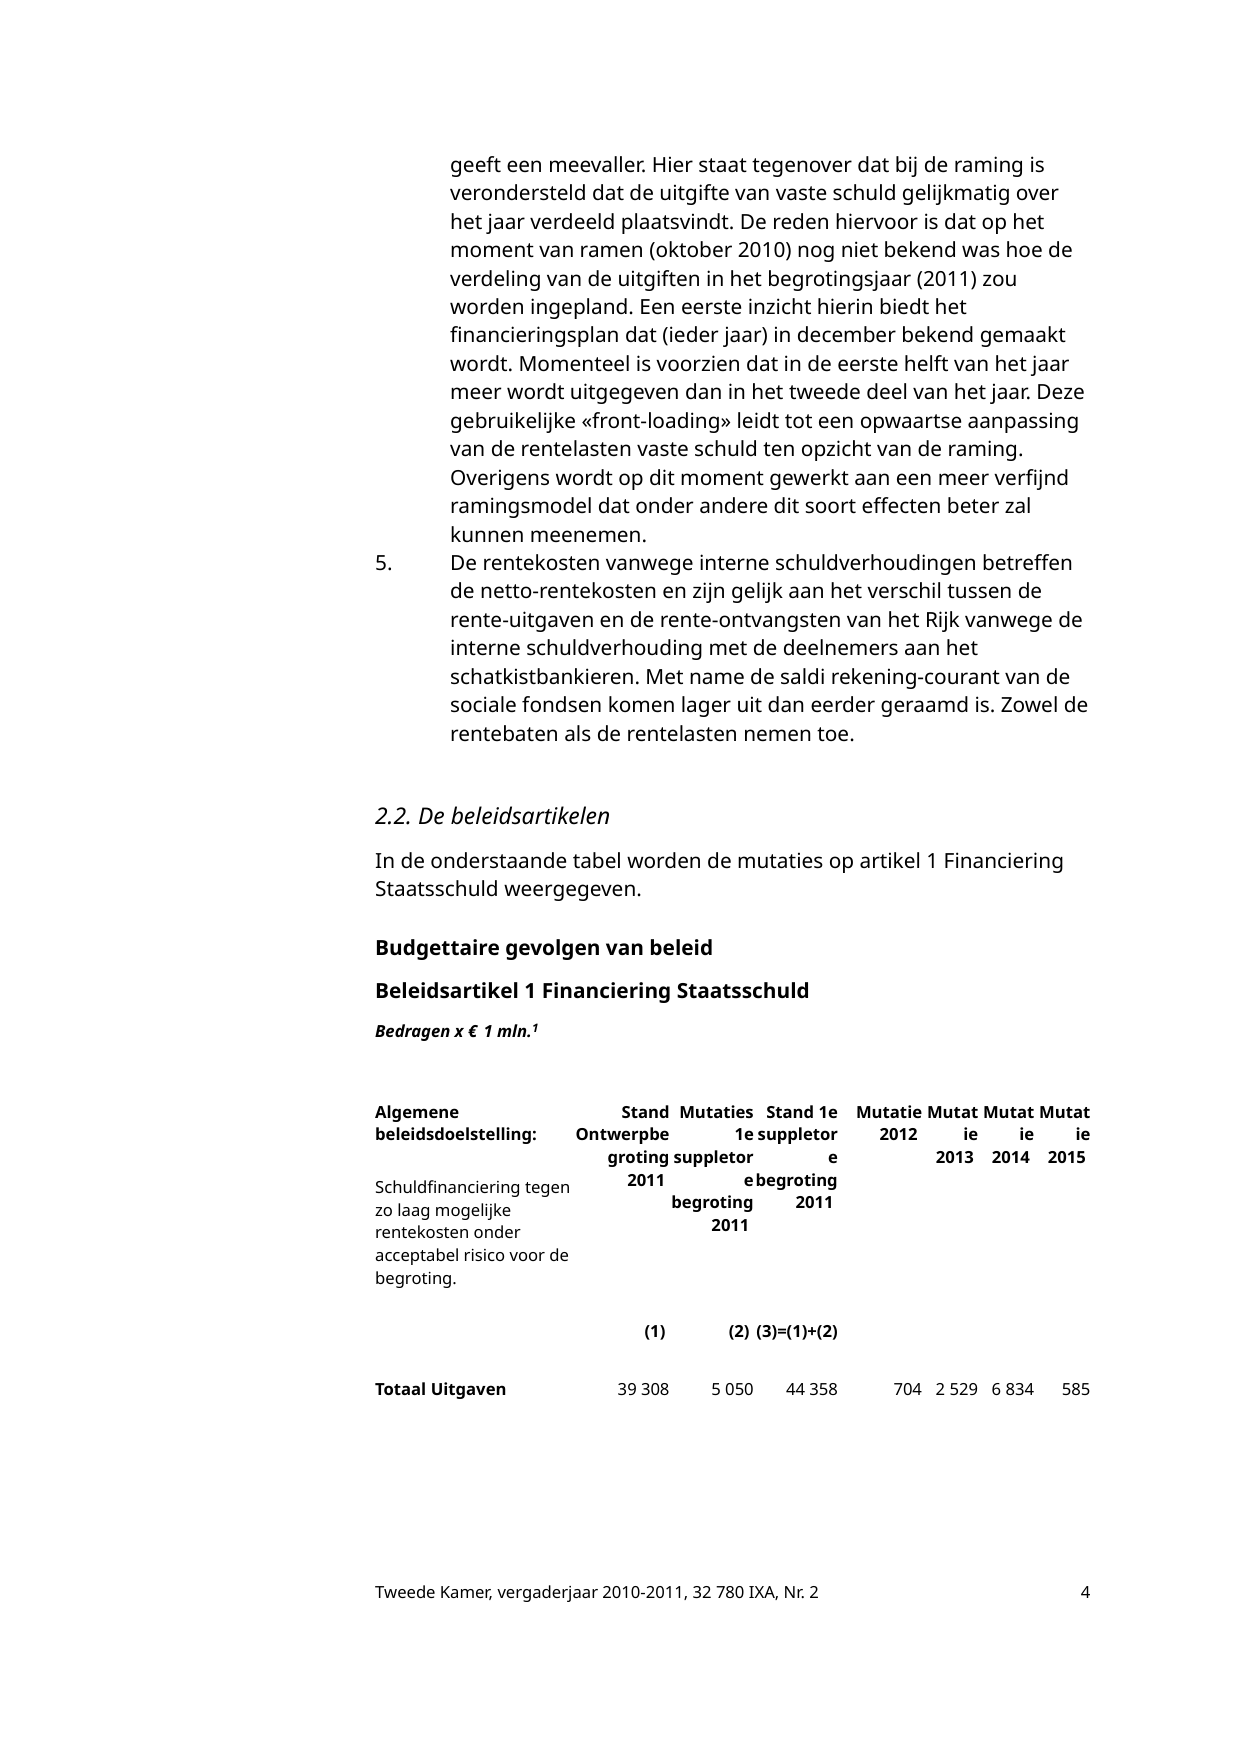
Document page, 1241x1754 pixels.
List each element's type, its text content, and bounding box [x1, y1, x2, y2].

table_cell [922, 1430, 978, 1489]
table_cell 704 [838, 1378, 922, 1430]
table_cell [1034, 1319, 1090, 1378]
table_header Algemene beleidsdoelstelling: Schuldfinanciering tegen zo laag mogelijke rentekosten onder acceptabel risico voor de begroting. [375, 1100, 571, 1319]
table_cell [571, 1430, 669, 1489]
table_cell [669, 1430, 753, 1489]
table_header Mutatie 2013 [922, 1100, 978, 1319]
table_cell 5 050 [669, 1378, 753, 1430]
table_cell [754, 1430, 838, 1489]
table_cell [978, 1430, 1034, 1489]
table_cell 585 [1034, 1378, 1090, 1430]
table_header Stand Ontwerpbegroting 2011 [571, 1100, 669, 1319]
table_cell [1034, 1430, 1090, 1489]
table_header Stand 1e suppletore begroting 2011 [754, 1100, 838, 1319]
table_cell 2 529 [922, 1378, 978, 1430]
table_cell 39 308 [571, 1378, 669, 1430]
text In de onderstaande tabel worden de mutaties op artikel 1 Financiering Staatsschuld weergegeven. [375, 846, 1090, 903]
table_cell Totaal Uitgaven [375, 1378, 571, 1430]
table_cell [375, 1430, 571, 1489]
subtitle 2.2. De beleidsartikelen [375, 800, 1090, 831]
table_cell (2) [669, 1319, 753, 1378]
table_cell [922, 1319, 978, 1378]
table_header Mutatie 2014 [978, 1100, 1034, 1319]
table_cell [838, 1430, 922, 1489]
table_header Mutatie 2015 [1034, 1100, 1090, 1319]
text Bedragen x € 1 mln.1 [375, 1020, 1090, 1042]
list De rentekosten vanwege interne schuldverhoudingen betreffen de netto-rentekosten en zijn gelijk aan het verschil tussen de rente-uitgaven en de rente-ontvangsten van het Rijk vanwege de interne schuldverhouding met de deelnemers aan het schatkistbankieren. Met name de saldi rekening-courant van de sociale fondsen komen lager uit dan eerder geraamd is. Zowel de rentebaten als de rentelasten nemen toe. [375, 548, 1090, 747]
table_cell 44 358 [754, 1378, 838, 1430]
table_cell [375, 1319, 571, 1378]
text Budgettaire gevolgen van beleid [375, 933, 1090, 961]
table_cell (1) [571, 1319, 669, 1378]
table_cell [838, 1319, 922, 1378]
table_header Mutaties 1e suppletore begroting 2011 [669, 1100, 753, 1319]
table_cell [978, 1319, 1034, 1378]
table_cell 6 834 [978, 1378, 1034, 1430]
table_cell (3)=(1)+(2) [754, 1319, 838, 1378]
table_header Mutatie 2012 [838, 1100, 922, 1319]
list geeft een meevaller. Hier staat tegenover dat bij de raming is verondersteld dat de uitgifte van vaste schuld gelijkmatig over het jaar verdeeld plaatsvindt. De reden hiervoor is dat op het moment van ramen (oktober 2010) nog niet bekend was hoe de verdeling van de uitgiften in het begrotingsjaar (2011) zou worden ingepland. Een eerste inzicht hierin biedt het financieringsplan dat (ieder jaar) in december bekend gemaakt wordt. Momenteel is voorzien dat in de eerste helft van het jaar meer wordt uitgegeven dan in het tweede deel van het jaar. Deze gebruikelijke «front-loading» leidt tot een opwaartse aanpassing van de rentelasten vaste schuld ten opzicht van de raming. Overigens wordt op dit moment gewerkt aan een meer verfijnd ramingsmodel dat onder andere dit soort effecten beter zal kunnen meenemen. [375, 150, 1090, 548]
text Beleidsartikel 1 Financiering Staatsschuld [375, 976, 1090, 1005]
